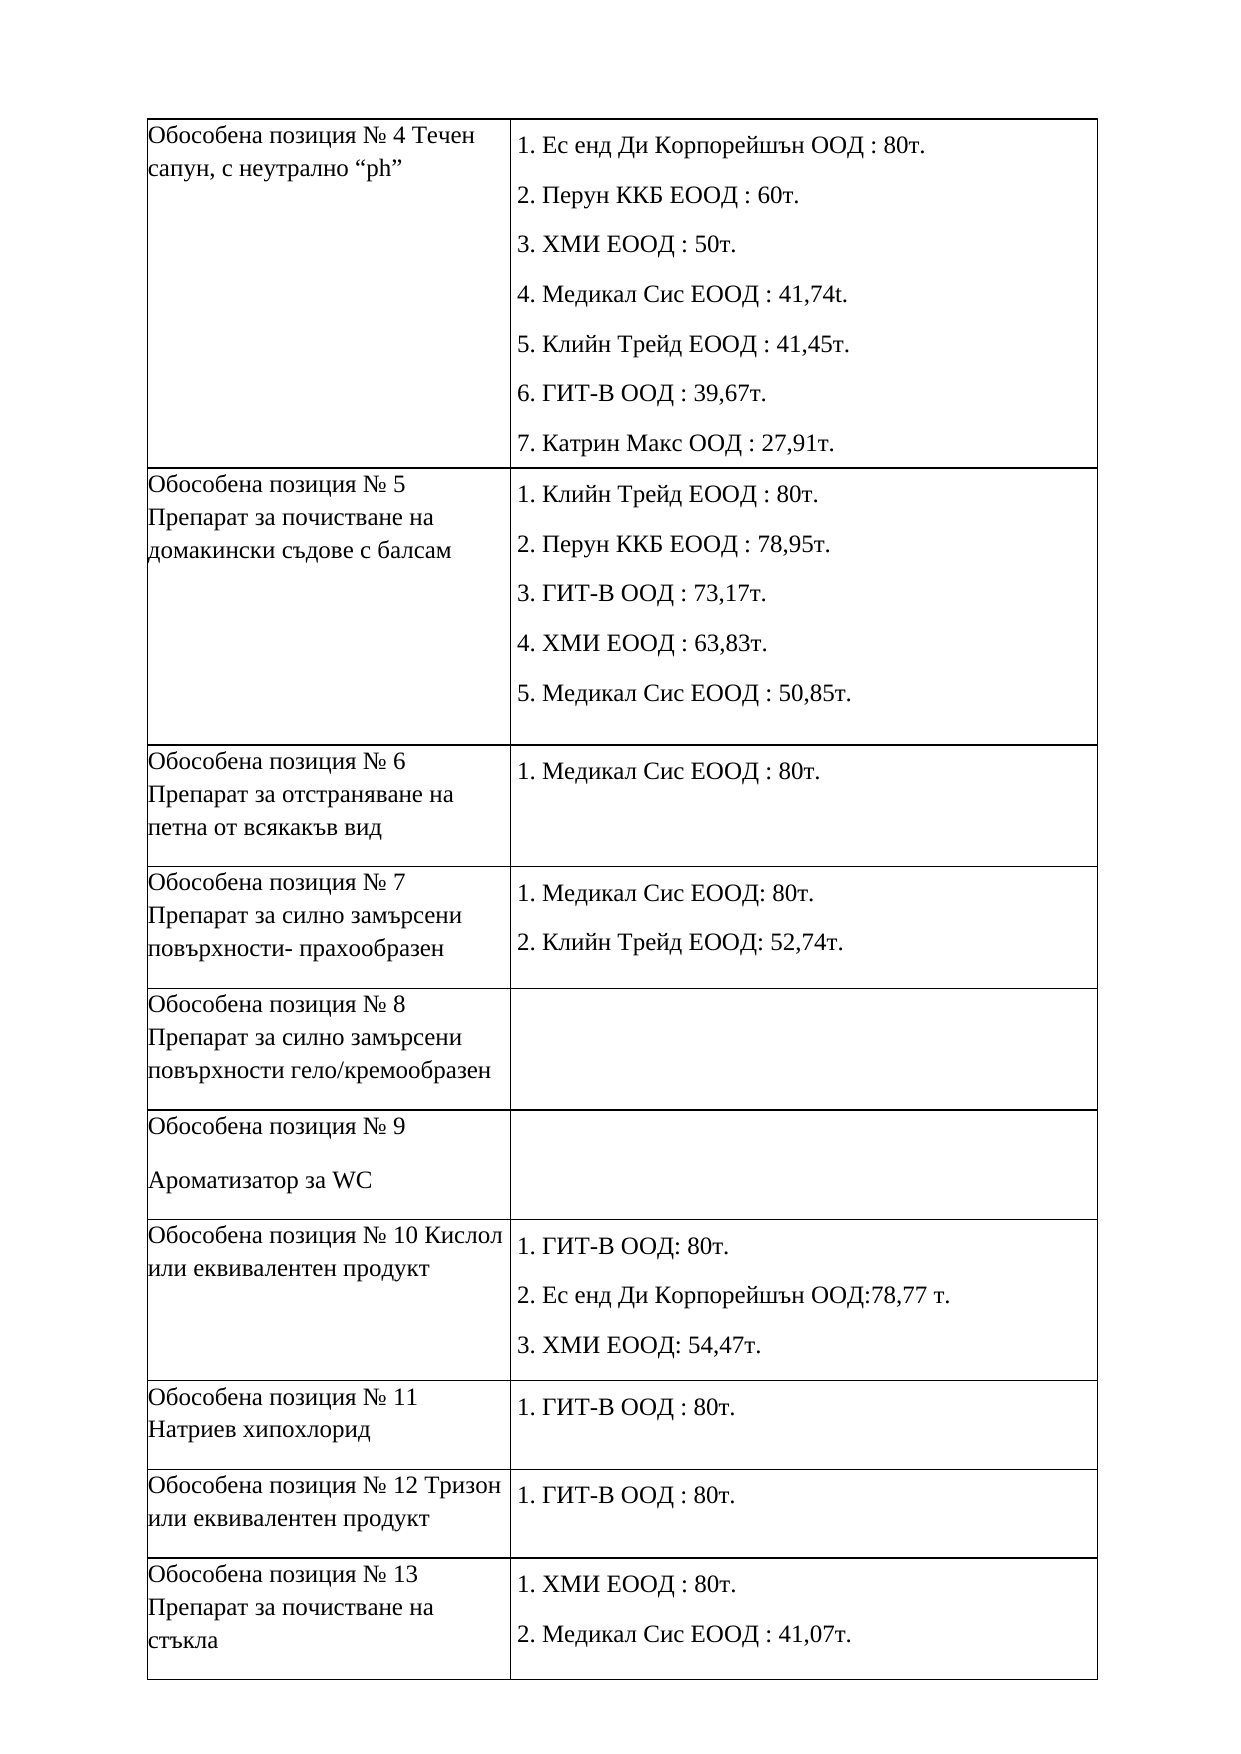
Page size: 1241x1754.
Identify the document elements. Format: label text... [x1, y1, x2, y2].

table_cell Обособена позиция № 8 Препарат за силно замърсени повърхности гело/кремообразен [148, 989, 510, 1109]
table_cell Обособена позиция № 11 Натриев хипохлорид [148, 1381, 510, 1468]
table_cell 1. ГИТ-В ООД : 80т. [511, 1470, 1097, 1557]
table_cell Обособена позиция № 4 Течен сапун, с неутрално “ph” [148, 120, 510, 467]
table_cell 1. ГИТ-В ООД: 80т. 2. Ес енд Ди Корпорейшън ООД:78,77 т. 3. ХМИ ЕООД: 54,47т. [511, 1220, 1097, 1380]
table_cell 1. Клийн Трейд ЕООД : 80т. 2. Перун ККБ ЕООД : 78,95т. 3. ГИТ-В ООД : 73,17т. 4. ХМИ ЕООД : 63,83т. 5. Медикал Сис ЕООД : 50,85т. [511, 469, 1097, 744]
table_cell 1. Ес енд Ди Корпорейшън ООД : 80т. 2. Перун ККБ ЕООД : 60т. 3. ХМИ ЕООД : 50т. 4. Медикал Сис ЕООД : 41,74t. 5. Клийн Трейд ЕООД : 41,45т. 6. ГИТ-В ООД : 39,67т. 7. Катрин Макс ООД : 27,91т. [511, 120, 1097, 467]
table_cell Обособена позиция № 13 Препарат за почистване на стъкла [148, 1559, 510, 1679]
table_cell 1. ХМИ ЕООД : 80т. 2. Медикал Сис ЕООД : 41,07т. [511, 1559, 1097, 1679]
table_cell Обособена позиция № 6 Препарат за отстраняване на петна от всякакъв вид [148, 746, 510, 866]
table_cell Обособена позиция № 7 Препарат за силно замърсени повърхности- прахообразен [148, 867, 510, 987]
table_cell 1. Медикал Сис ЕООД : 80т. [511, 746, 1097, 866]
table_cell [511, 1111, 1097, 1218]
table_cell Обособена позиция № 10 Кислол или еквивалентен продукт [148, 1220, 510, 1380]
table_cell 1. ГИТ-В ООД : 80т. [511, 1381, 1097, 1468]
table_cell Обособена позиция № 5 Препарат за почистване на домакински съдове с балсам [148, 469, 510, 744]
table_cell 1. Медикал Сис ЕООД: 80т. 2. Клийн Трейд ЕООД: 52,74т. [511, 867, 1097, 987]
table_cell Обособена позиция № 9 Ароматизатор за WС [148, 1111, 510, 1218]
table_cell [511, 989, 1097, 1109]
table_cell Обособена позиция № 12 Тризон или еквивалентен продукт [148, 1470, 510, 1557]
